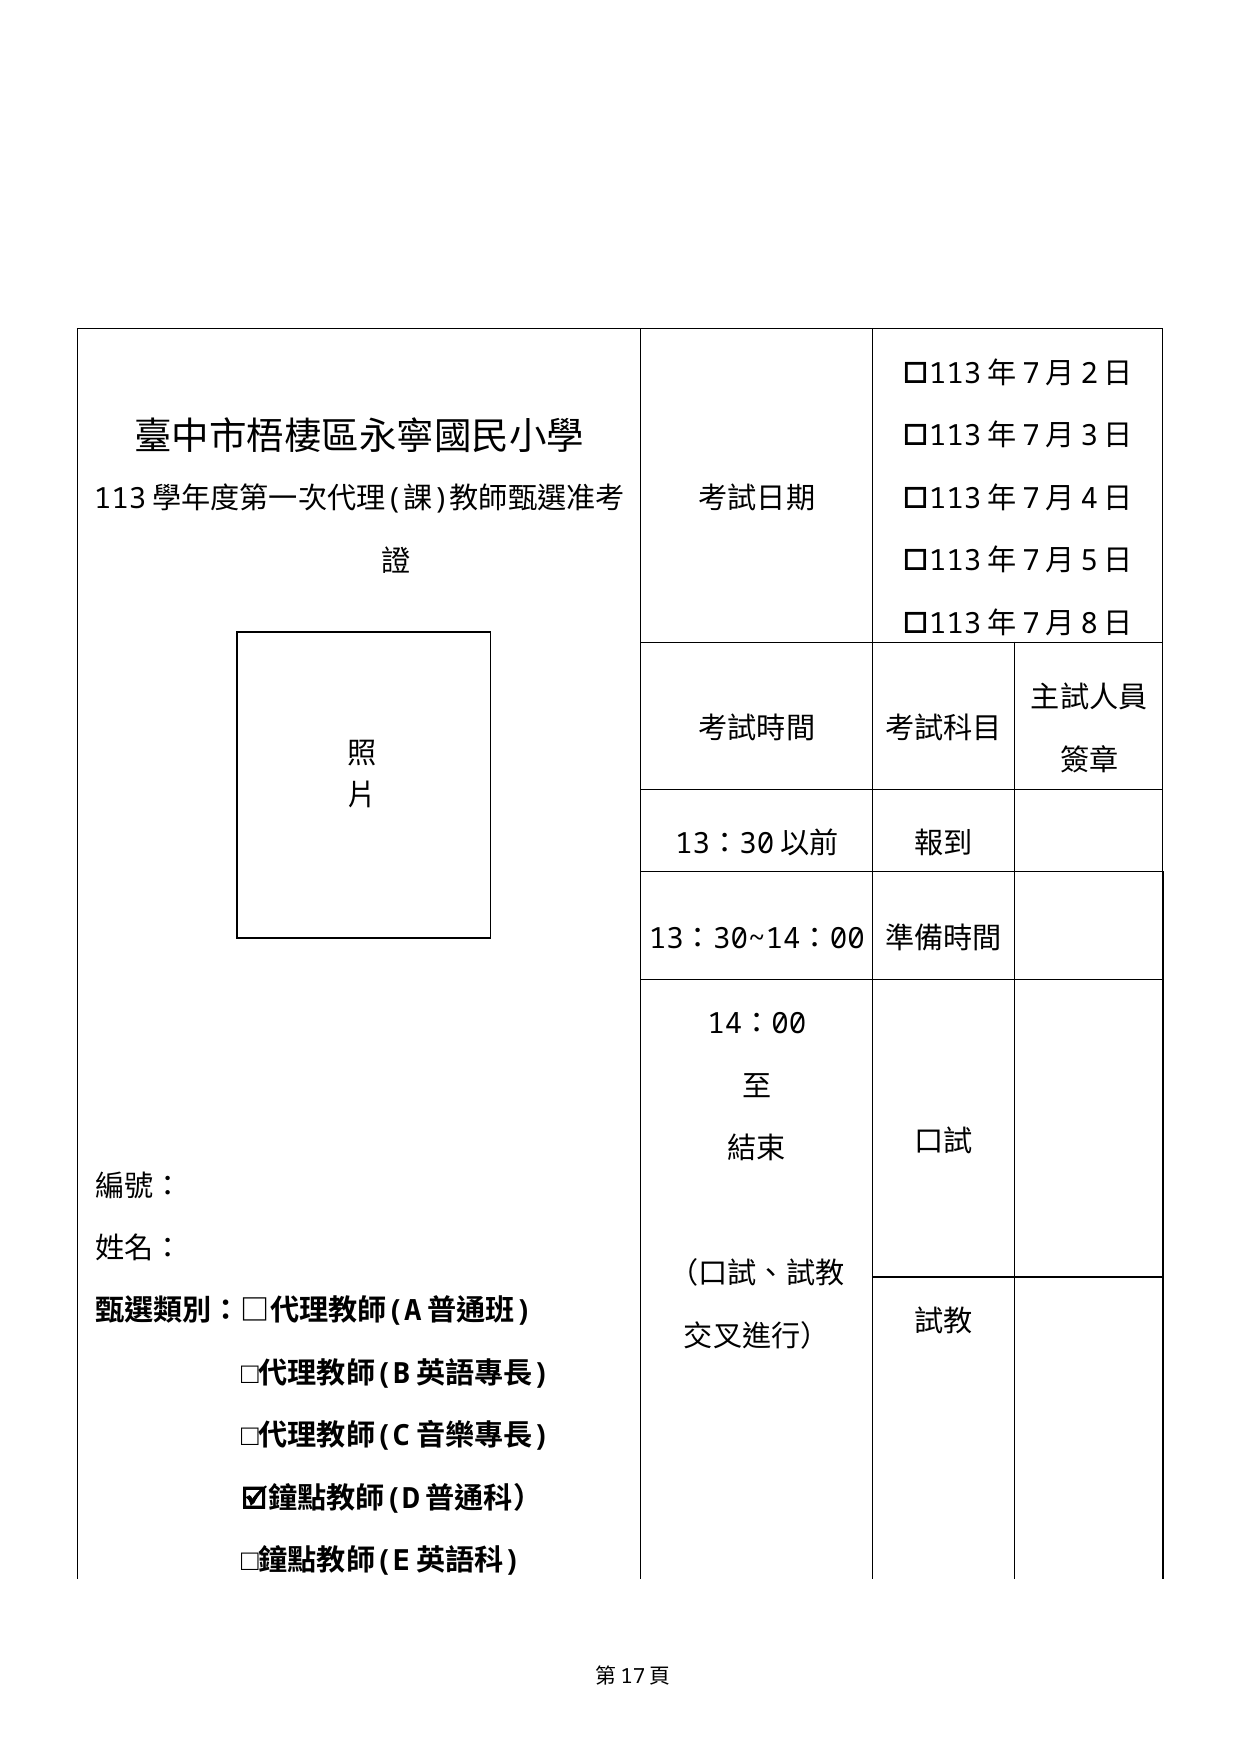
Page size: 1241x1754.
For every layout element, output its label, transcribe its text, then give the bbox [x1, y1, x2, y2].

table_header 考試日期 [641, 329, 872, 642]
table_header 臺中市梧棲區永寧國民小學 113學年度第一次代理(課)教師甄選准考證 編號： 姓名： 甄選類別：□代理教師(A普通班) □代理教師(B英語專長) □代理教師(C音樂專長) 鐘點教師(D普通科） □鐘點教師(E英語科) [78, 329, 640, 1579]
table_cell 主試人員 簽章 [1015, 643, 1162, 788]
table_cell 口試 [873, 980, 1014, 1276]
table_cell [1015, 980, 1162, 1276]
table_cell [1015, 872, 1162, 978]
table_cell [1015, 790, 1162, 871]
table_cell [1015, 1278, 1162, 1579]
table_cell 13：30~14：00 [641, 872, 872, 978]
table_cell 13：30以前 [641, 790, 872, 871]
table_cell 14：00 至 結束 （口試、試教 交叉進行） [641, 980, 872, 1579]
table_header 113年7月2日 113年7月3日 113年7月4日 113年7月5日 113年7月8日 [873, 329, 1162, 642]
table_cell 考試時間 [641, 643, 872, 788]
table_cell 準備時間 [873, 872, 1014, 978]
table_cell 試教 [873, 1278, 1014, 1579]
table_cell 考試科目 [873, 643, 1014, 788]
table_cell 報到 [873, 790, 1014, 871]
